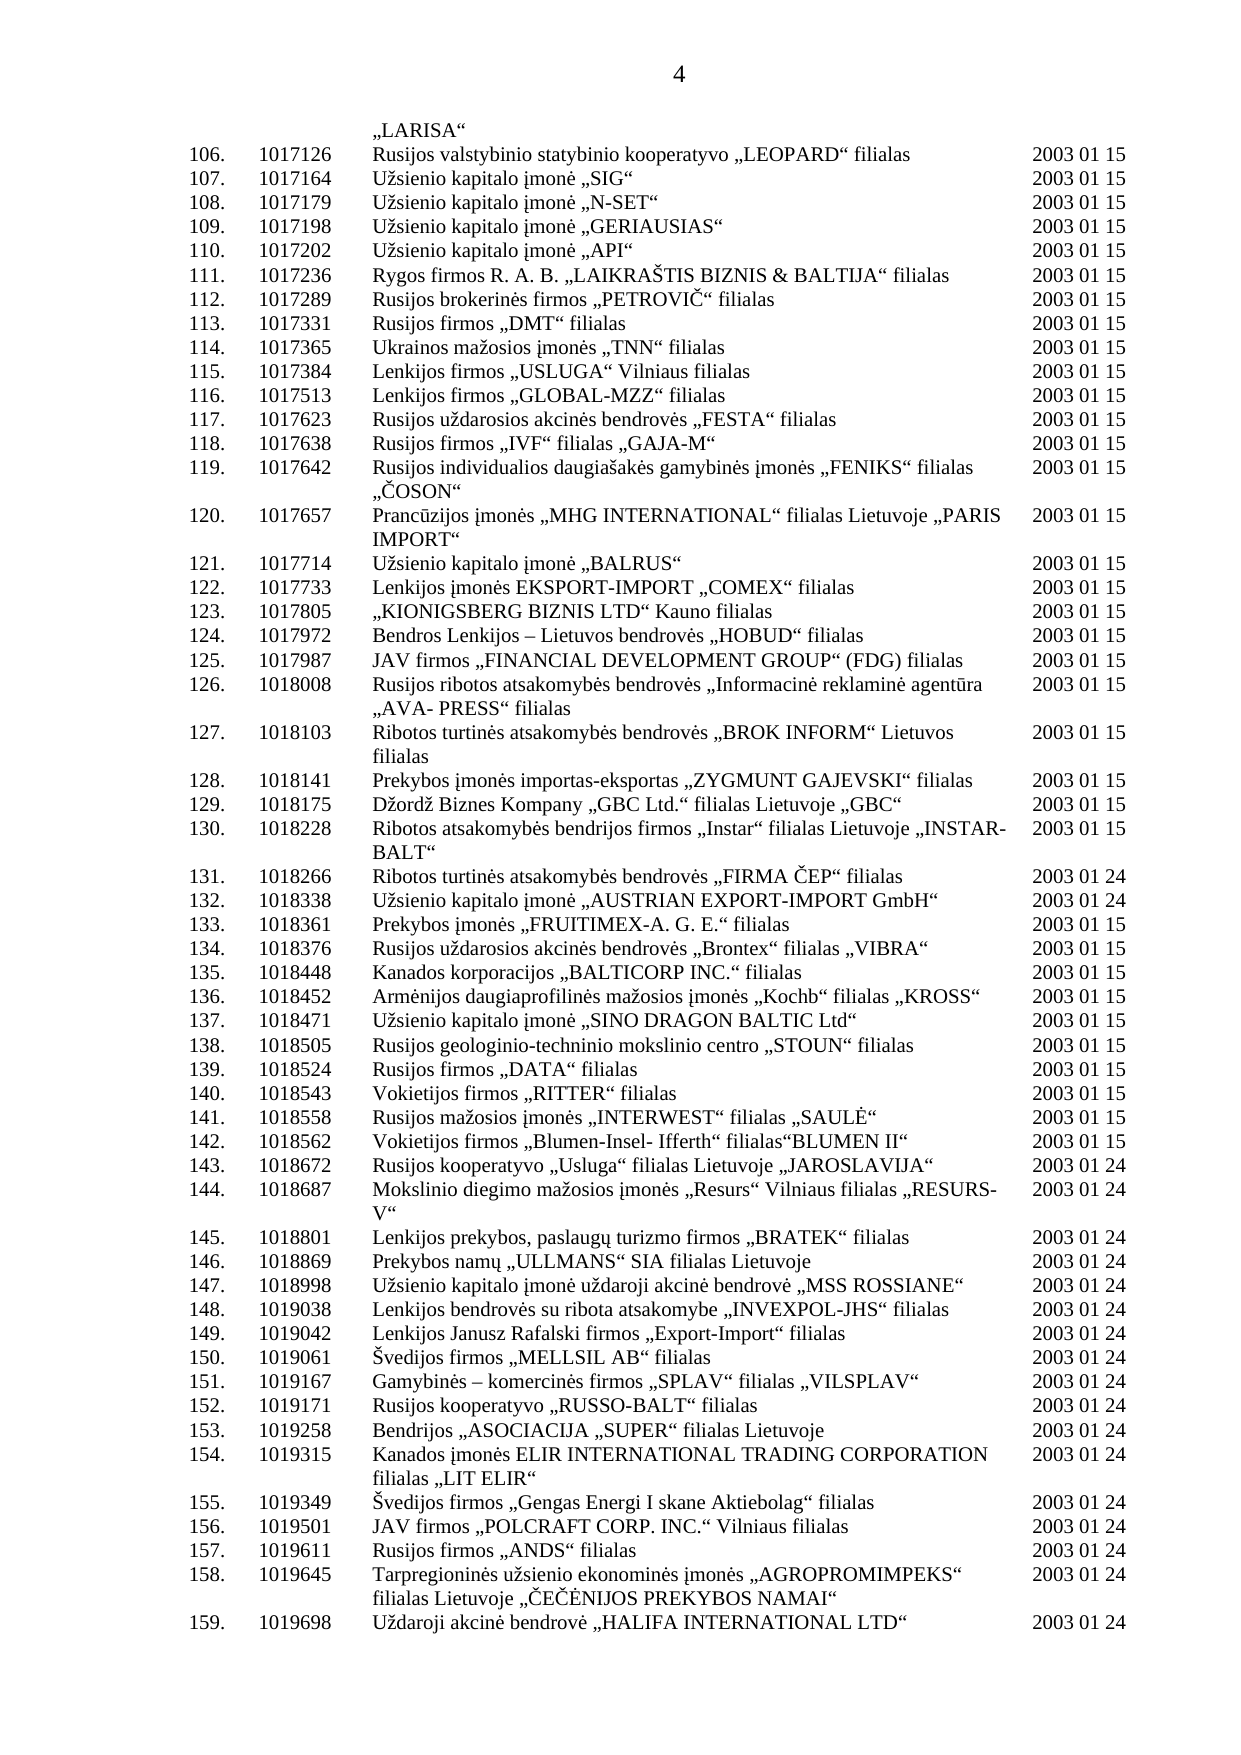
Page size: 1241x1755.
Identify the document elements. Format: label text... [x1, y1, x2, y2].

table_cell 2003 01 24 [1021, 1273, 1181, 1297]
table_cell 153. [177, 1418, 247, 1442]
table_cell 148. [177, 1297, 247, 1321]
table_cell 1017236 [247, 263, 361, 287]
table_cell Rusijos kooperatyvo „Usluga“ filialas Lietuvoje „JAROSLAVIJA“ [361, 1153, 1021, 1177]
table_cell JAV firmos „POLCRAFT CORP. INC.“ Vilniaus filialas [361, 1514, 1021, 1538]
table_cell 2003 01 15 [1021, 263, 1181, 287]
table_cell 1018801 [247, 1225, 361, 1249]
table_cell 1017987 [247, 648, 361, 672]
table_cell Lenkijos firmos „USLUGA“ Vilniaus filialas [361, 359, 1021, 383]
table_cell Armėnijos daugiaprofilinės mažosios įmonės „Kochb“ filialas „KROSS“ [361, 984, 1021, 1008]
table_cell 2003 01 24 [1021, 1225, 1181, 1249]
table_cell 2003 01 15 [1021, 335, 1181, 359]
table_cell 1018672 [247, 1153, 361, 1177]
table_cell 2003 01 24 [1021, 1345, 1181, 1369]
table_cell 135. [177, 960, 247, 984]
table_cell 144. [177, 1177, 247, 1225]
table_cell Rygos firmos R. A. B. „LAIKRAŠTIS BIZNIS & BALTIJA“ filialas [361, 263, 1021, 287]
table_cell 1018562 [247, 1129, 361, 1153]
table_cell Rusijos kooperatyvo „RUSSO-BALT“ filialas [361, 1394, 1021, 1417]
table_cell Rusijos uždarosios akcinės bendrovės „FESTA“ filialas [361, 407, 1021, 431]
table_cell 121. [177, 551, 247, 575]
table_cell 115. [177, 359, 247, 383]
table_cell 2003 01 15 [1021, 190, 1181, 214]
table_cell Užsienio kapitalo įmonė „BALRUS“ [361, 551, 1021, 575]
table_cell 1018361 [247, 912, 361, 936]
table_cell 132. [177, 888, 247, 912]
table_cell 1018448 [247, 960, 361, 984]
table_cell 1018338 [247, 888, 361, 912]
table_cell 120. [177, 503, 247, 551]
table_cell 141. [177, 1105, 247, 1129]
table_cell 1018452 [247, 984, 361, 1008]
table_cell 1017164 [247, 166, 361, 190]
table_cell 1019611 [247, 1538, 361, 1562]
table_cell 2003 01 15 [1021, 599, 1181, 623]
table_cell 2003 01 15 [1021, 575, 1181, 599]
table_cell Rusijos uždarosios akcinės bendrovės „Brontex“ filialas „VIBRA“ [361, 936, 1021, 960]
table_cell Ribotos atsakomybės bendrijos firmos „Instar“ filialas Lietuvoje „INSTAR- BALT“ [361, 816, 1021, 864]
table_cell Užsienio kapitalo įmonė „SINO DRAGON BALTIC Ltd“ [361, 1009, 1021, 1032]
table_cell Užsienio kapitalo įmonė „N-SET“ [361, 190, 1021, 214]
table_cell Rusijos geologinio-techninio mokslinio centro „STOUN“ filialas [361, 1033, 1021, 1057]
table_cell 134. [177, 936, 247, 960]
table_cell 123. [177, 599, 247, 623]
table_cell 138. [177, 1033, 247, 1057]
table_cell 2003 01 15 [1021, 383, 1181, 407]
table_cell 1017289 [247, 287, 361, 311]
table_cell Rusijos individualios daugiašakės gamybinės įmonės „FENIKS“ filialas „ČOSON“ [361, 455, 1021, 503]
table_cell 142. [177, 1129, 247, 1153]
table_cell 149. [177, 1321, 247, 1345]
table_cell 2003 01 15 [1021, 672, 1181, 720]
table_cell 2003 01 15 [1021, 214, 1181, 238]
table_cell 2003 01 15 [1021, 407, 1181, 431]
table_cell 1017179 [247, 190, 361, 214]
table_cell 2003 01 15 [1021, 1129, 1181, 1153]
table_cell 1019171 [247, 1394, 361, 1417]
table_cell 1019349 [247, 1490, 361, 1514]
table_cell 2003 01 15 [1021, 239, 1181, 262]
table_cell 124. [177, 624, 247, 647]
table_cell 147. [177, 1273, 247, 1297]
table_cell Bendros Lenkijos – Lietuvos bendrovės „HOBUD“ filialas [361, 624, 1021, 647]
table_cell 145. [177, 1225, 247, 1249]
table_cell 1018266 [247, 864, 361, 888]
table_cell 1017198 [247, 214, 361, 238]
table_cell 1019038 [247, 1297, 361, 1321]
table_cell 2003 01 15 [1021, 1057, 1181, 1081]
table_cell 2003 01 24 [1021, 1177, 1181, 1225]
table_cell 1019042 [247, 1321, 361, 1345]
table_cell 2003 01 24 [1021, 1394, 1181, 1417]
table_cell Užsienio kapitalo įmonė „AUSTRIAN EXPORT-IMPORT GmbH“ [361, 888, 1021, 912]
table_cell Lenkijos firmos „GLOBAL-MZZ“ filialas [361, 383, 1021, 407]
table_cell 2003 01 15 [1021, 624, 1181, 647]
table_cell 112. [177, 287, 247, 311]
table_cell 1019061 [247, 1345, 361, 1369]
table_cell 2003 01 24 [1021, 864, 1181, 888]
table_cell Lenkijos Janusz Rafalski firmos „Export-Import“ filialas [361, 1321, 1021, 1345]
table_cell 133. [177, 912, 247, 936]
table_cell Lenkijos įmonės EKSPORT-IMPORT „COMEX“ filialas [361, 575, 1021, 599]
table_cell Kanados korporacijos „BALTICORP INC.“ filialas [361, 960, 1021, 984]
table_cell 2003 01 15 [1021, 142, 1181, 166]
table_cell 2003 01 15 [1021, 816, 1181, 864]
table_cell „KIONIGSBERG BIZNIS LTD“ Kauno filialas [361, 599, 1021, 623]
table_cell 119. [177, 455, 247, 503]
table_cell Kanados įmonės ELIR INTERNATIONAL TRADING CORPORATION filialas „LIT ELIR“ [361, 1442, 1021, 1490]
table_cell Rusijos firmos „DMT“ filialas [361, 311, 1021, 335]
table_cell Lenkijos bendrovės su ribota atsakomybe „INVEXPOL-JHS“ filialas [361, 1297, 1021, 1321]
table_cell 146. [177, 1249, 247, 1273]
table_cell 158. [177, 1562, 247, 1610]
table_cell 2003 01 24 [1021, 1297, 1181, 1321]
table_cell 2003 01 24 [1021, 1369, 1181, 1393]
table_cell 129. [177, 792, 247, 816]
table_cell 2003 01 15 [1021, 166, 1181, 190]
table_cell 1018543 [247, 1081, 361, 1105]
table_cell Džordž Biznes Kompany „GBC Ltd.“ filialas Lietuvoje „GBC“ [361, 792, 1021, 816]
table_cell 1018103 [247, 720, 361, 768]
table_cell 1018505 [247, 1033, 361, 1057]
table_cell 2003 01 15 [1021, 768, 1181, 792]
table_cell 1017972 [247, 624, 361, 647]
table_cell 2003 01 15 [1021, 720, 1181, 768]
table_cell 128. [177, 768, 247, 792]
table_cell 2003 01 15 [1021, 455, 1181, 503]
table_cell Uždaroji akcinė bendrovė „HALIFA INTERNATIONAL LTD“ [361, 1610, 1021, 1634]
table_cell Vokietijos firmos „Blumen-Insel- Ifferth“ filialas“BLUMEN II“ [361, 1129, 1021, 1153]
table_cell Mokslinio diegimo mažosios įmonės „Resurs“ Vilniaus filialas „RESURS-V“ [361, 1177, 1021, 1225]
table_cell 2003 01 24 [1021, 888, 1181, 912]
table_cell Rusijos ribotos atsakomybės bendrovės „Informacinė reklaminė agentūra „AVA- PRESS“ filialas [361, 672, 1021, 720]
table_cell Ribotos turtinės atsakomybės bendrovės „BROK INFORM“ Lietuvos filialas [361, 720, 1021, 768]
table_cell 2003 01 15 [1021, 912, 1181, 936]
table_cell 1017513 [247, 383, 361, 407]
table_cell 1018175 [247, 792, 361, 816]
table_cell 1017805 [247, 599, 361, 623]
table_cell 2003 01 15 [1021, 984, 1181, 1008]
table_cell 2003 01 15 [1021, 960, 1181, 984]
table_cell Tarpregioninės užsienio ekonominės įmonės „AGROPROMIMPEKS“ filialas Lietuvoje „ČEČĖNIJOS PREKYBOS NAMAI“ [361, 1562, 1021, 1610]
table_cell 1018687 [247, 1177, 361, 1225]
table_cell 2003 01 15 [1021, 287, 1181, 311]
table_cell 106. [177, 142, 247, 166]
table_cell 2003 01 15 [1021, 551, 1181, 575]
table_cell 152. [177, 1394, 247, 1417]
table_cell 1018524 [247, 1057, 361, 1081]
table_cell 150. [177, 1345, 247, 1369]
table_cell 1017714 [247, 551, 361, 575]
table_cell Ukrainos mažosios įmonės „TNN“ filialas [361, 335, 1021, 359]
table_cell Užsienio kapitalo įmonė uždaroji akcinė bendrovė „MSS ROSSIANE“ [361, 1273, 1021, 1297]
table_cell 1018998 [247, 1273, 361, 1297]
table_cell 1018008 [247, 672, 361, 720]
table_cell 1018228 [247, 816, 361, 864]
table_cell Rusijos firmos „IVF“ filialas „GAJA-M“ [361, 431, 1021, 455]
table_cell 139. [177, 1057, 247, 1081]
table_cell 1017202 [247, 239, 361, 262]
table_cell Rusijos valstybinio statybinio kooperatyvo „LEOPARD“ filialas [361, 142, 1021, 166]
table_cell 1017623 [247, 407, 361, 431]
table_cell Švedijos firmos „Gengas Energi I skane Aktiebolag“ filialas [361, 1490, 1021, 1514]
table_cell 107. [177, 166, 247, 190]
table_cell Švedijos firmos „MELLSIL AB“ filialas [361, 1345, 1021, 1369]
table_cell Prekybos namų „ULLMANS“ SIA filialas Lietuvoje [361, 1249, 1021, 1273]
table_cell 2003 01 24 [1021, 1153, 1181, 1177]
table_cell 1019501 [247, 1514, 361, 1538]
table_cell Rusijos firmos „DATA“ filialas [361, 1057, 1021, 1081]
table_cell 2003 01 24 [1021, 1321, 1181, 1345]
table_cell 1017733 [247, 575, 361, 599]
table_cell 2003 01 15 [1021, 648, 1181, 672]
table_cell 131. [177, 864, 247, 888]
table_cell 1017126 [247, 142, 361, 166]
table_cell Lenkijos prekybos, paslaugų turizmo firmos „BRATEK“ filialas [361, 1225, 1021, 1249]
table_cell Gamybinės – komercinės firmos „SPLAV“ filialas „VILSPLAV“ [361, 1369, 1021, 1393]
table_cell Bendrijos „ASOCIACIJA „SUPER“ filialas Lietuvoje [361, 1418, 1021, 1442]
table_cell 108. [177, 190, 247, 214]
table_cell 151. [177, 1369, 247, 1393]
table_cell 1019315 [247, 1442, 361, 1490]
table_cell 1018376 [247, 936, 361, 960]
table_cell 2003 01 24 [1021, 1610, 1181, 1634]
table_cell 143. [177, 1153, 247, 1177]
table_cell Užsienio kapitalo įmonė „GERIAUSIAS“ [361, 214, 1021, 238]
table_cell 1017331 [247, 311, 361, 335]
table_cell Rusijos firmos „ANDS“ filialas [361, 1538, 1021, 1562]
table_cell [1021, 118, 1181, 142]
table_cell 140. [177, 1081, 247, 1105]
table_cell 1018558 [247, 1105, 361, 1129]
table_cell 2003 01 15 [1021, 503, 1181, 551]
table_cell 156. [177, 1514, 247, 1538]
table_cell [177, 118, 247, 142]
table_cell 2003 01 15 [1021, 936, 1181, 960]
table_cell 110. [177, 239, 247, 262]
table_cell 1019258 [247, 1418, 361, 1442]
table_cell 2003 01 24 [1021, 1418, 1181, 1442]
table_cell Prancūzijos įmonės „MHG INTERNATIONAL“ filialas Lietuvoje „PARIS IMPORT“ [361, 503, 1021, 551]
table_cell 2003 01 15 [1021, 1033, 1181, 1057]
table_cell 114. [177, 335, 247, 359]
table_cell 125. [177, 648, 247, 672]
table_cell 2003 01 24 [1021, 1538, 1181, 1562]
table_cell 113. [177, 311, 247, 335]
table_cell 159. [177, 1610, 247, 1634]
table_cell 1017384 [247, 359, 361, 383]
table_cell Ribotos turtinės atsakomybės bendrovės „FIRMA ČEP“ filialas [361, 864, 1021, 888]
table_cell 155. [177, 1490, 247, 1514]
table_cell Užsienio kapitalo įmonė „API“ [361, 239, 1021, 262]
table_cell 2003 01 15 [1021, 431, 1181, 455]
table_cell 2003 01 15 [1021, 792, 1181, 816]
table_cell 1018141 [247, 768, 361, 792]
table_cell Prekybos įmonės importas-eksportas „ZYGMUNT GAJEVSKI“ filialas [361, 768, 1021, 792]
table_cell 116. [177, 383, 247, 407]
table_cell 2003 01 24 [1021, 1249, 1181, 1273]
table_cell 117. [177, 407, 247, 431]
table_cell Prekybos įmonės „FRUITIMEX-A. G. E.“ filialas [361, 912, 1021, 936]
table_cell 2003 01 15 [1021, 1081, 1181, 1105]
table_cell 157. [177, 1538, 247, 1562]
table_cell 1017657 [247, 503, 361, 551]
table_cell 2003 01 24 [1021, 1562, 1181, 1610]
table_cell 136. [177, 984, 247, 1008]
table_cell 1019167 [247, 1369, 361, 1393]
table_cell 1017642 [247, 455, 361, 503]
table_cell JAV firmos „FINANCIAL DEVELOPMENT GROUP“ (FDG) filialas [361, 648, 1021, 672]
table_cell 2003 01 24 [1021, 1442, 1181, 1490]
table_cell 1018471 [247, 1009, 361, 1032]
table_cell 2003 01 24 [1021, 1514, 1181, 1538]
table_cell Vokietijos firmos „RITTER“ filialas [361, 1081, 1021, 1105]
table_cell 126. [177, 672, 247, 720]
table_cell 154. [177, 1442, 247, 1490]
table_cell 2003 01 24 [1021, 1490, 1181, 1514]
table_cell „LARISA“ [361, 118, 1021, 142]
table_cell Rusijos brokerinės firmos „PETROVIČ“ filialas [361, 287, 1021, 311]
table_cell 118. [177, 431, 247, 455]
table_cell 111. [177, 263, 247, 287]
table_cell 1018869 [247, 1249, 361, 1273]
table_cell [247, 118, 361, 142]
table_cell 1017365 [247, 335, 361, 359]
table_cell 130. [177, 816, 247, 864]
table_cell 1019645 [247, 1562, 361, 1610]
table_cell 2003 01 15 [1021, 1009, 1181, 1032]
table_cell 2003 01 15 [1021, 1105, 1181, 1129]
table_cell 109. [177, 214, 247, 238]
table_cell 1017638 [247, 431, 361, 455]
table_cell 2003 01 15 [1021, 359, 1181, 383]
table_cell 1019698 [247, 1610, 361, 1634]
table_cell 2003 01 15 [1021, 311, 1181, 335]
table_cell Rusijos mažosios įmonės „INTERWEST“ filialas „SAULĖ“ [361, 1105, 1021, 1129]
table_cell 122. [177, 575, 247, 599]
table_cell Užsienio kapitalo įmonė „SIG“ [361, 166, 1021, 190]
table_cell 137. [177, 1009, 247, 1032]
table_cell 127. [177, 720, 247, 768]
